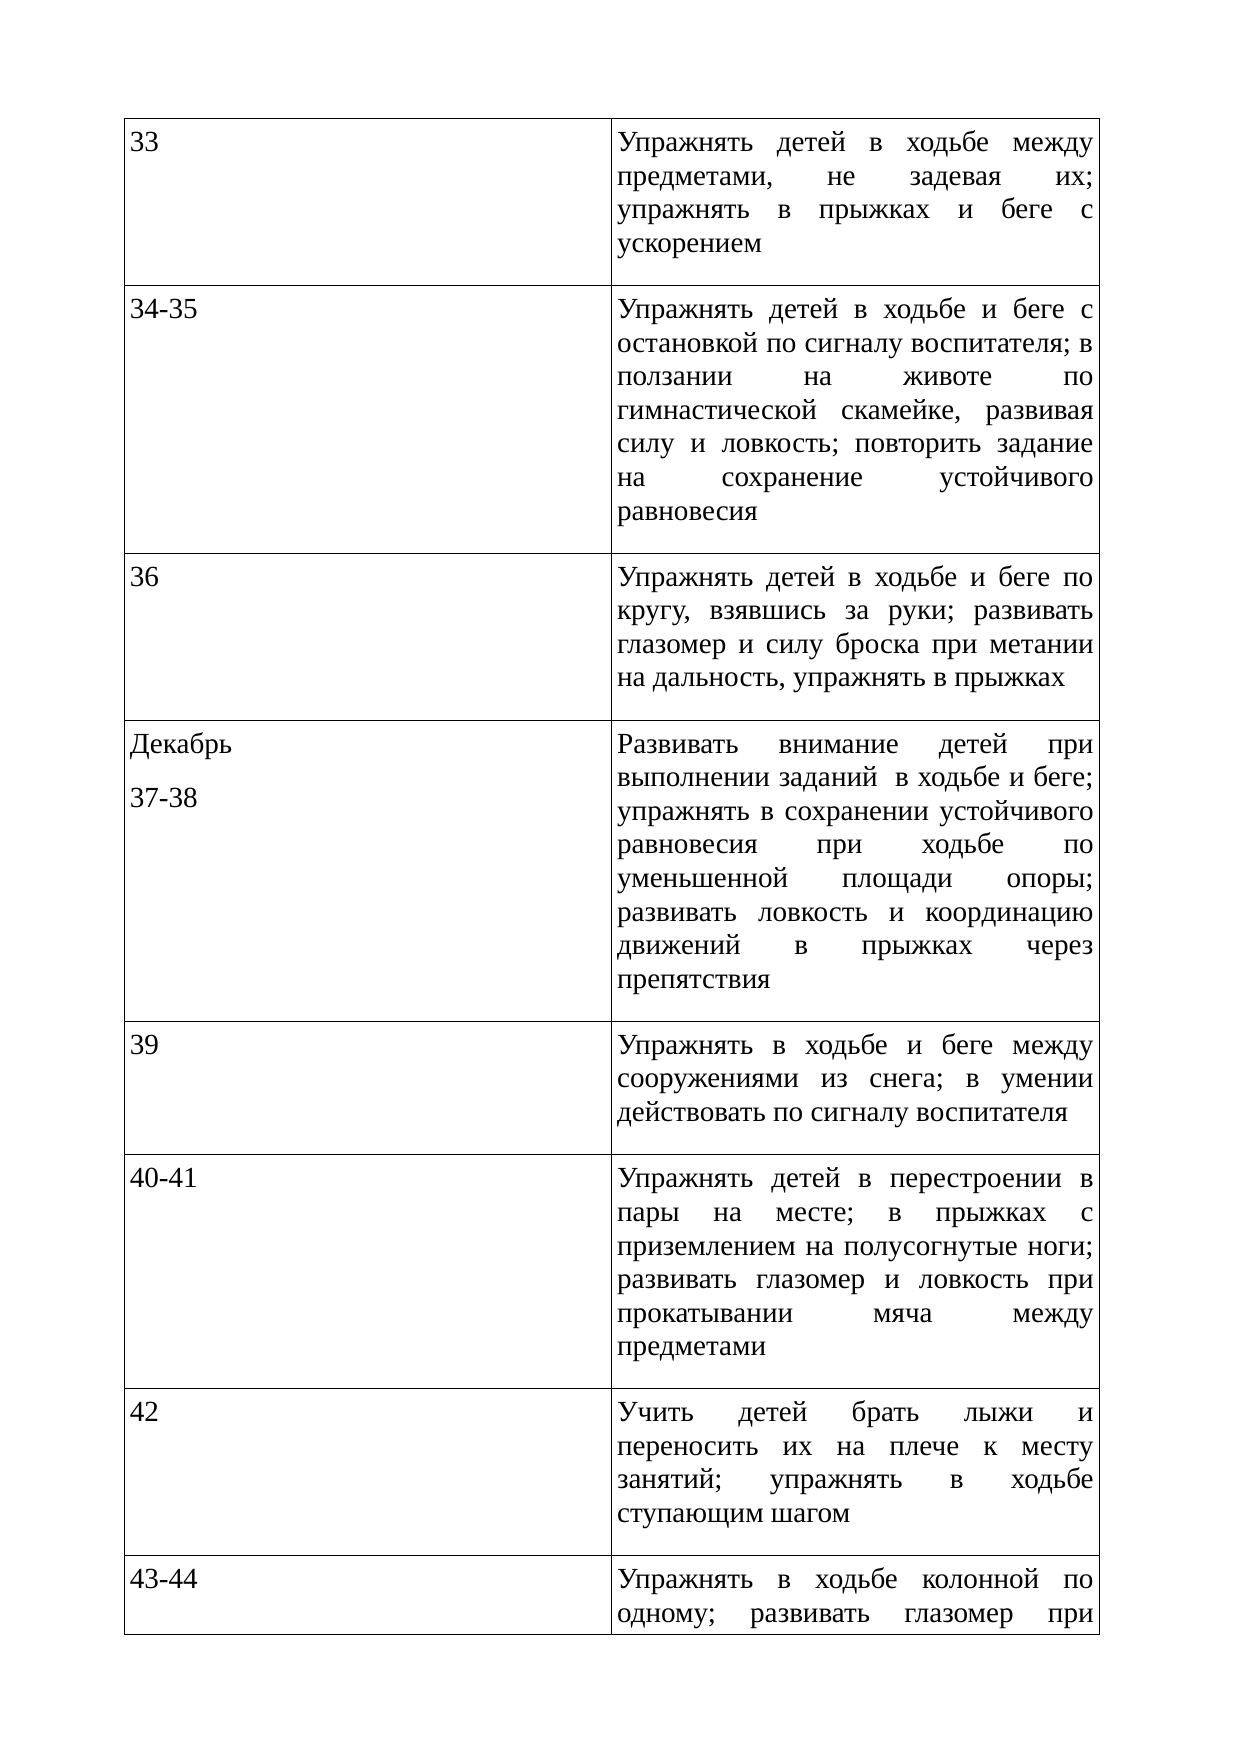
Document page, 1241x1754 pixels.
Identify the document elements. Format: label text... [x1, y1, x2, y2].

table_cell Упражнять в ходьбе и беге между сооружениями из снега; в умении действовать по сигналу воспитателя [612, 1022, 1099, 1154]
table_cell 39 [125, 1022, 611, 1154]
table_cell 43-44 [125, 1556, 611, 1634]
table_cell Упражнять детей в ходьбе и беге по кругу, взявшись за руки; развивать глазомер и силу броска при метании на дальность, упражнять в прыжках [612, 554, 1099, 720]
table_cell 40-41 [125, 1155, 611, 1388]
table_cell 36 [125, 554, 611, 720]
table_cell Упражнять детей в ходьбе между предметами, не задевая их; упражнять в прыжках и беге с ускорением [612, 119, 1099, 285]
table_cell Развивать внимание детей при выполнении заданий в ходьбе и беге; упражнять в сохранении устойчивого равновесия при ходьбе по уменьшенной площади опоры; развивать ловкость и координацию движений в прыжках через препятствия [612, 721, 1099, 1021]
table_cell Декабрь 37-38 [125, 721, 611, 1021]
table_cell 34-35 [125, 286, 611, 553]
table_cell Упражнять в ходьбе колонной по одному; развивать глазомер при [612, 1556, 1099, 1634]
table_cell 42 [125, 1389, 611, 1555]
table_cell Упражнять детей в ходьбе и беге с остановкой по сигналу воспитателя; в ползании на животе по гимнастической скамейке, развивая силу и ловкость; повторить задание на сохранение устойчивого равновесия [612, 286, 1099, 553]
table_cell 33 [125, 119, 611, 285]
table_cell Упражнять детей в перестроении в пары на месте; в прыжках с приземлением на полусогнутые ноги; развивать глазомер и ловкость при прокатывании мяча между предметами [612, 1155, 1099, 1388]
table_cell Учить детей брать лыжи и переносить их на плече к месту занятий; упражнять в ходьбе ступающим шагом [612, 1389, 1099, 1555]
